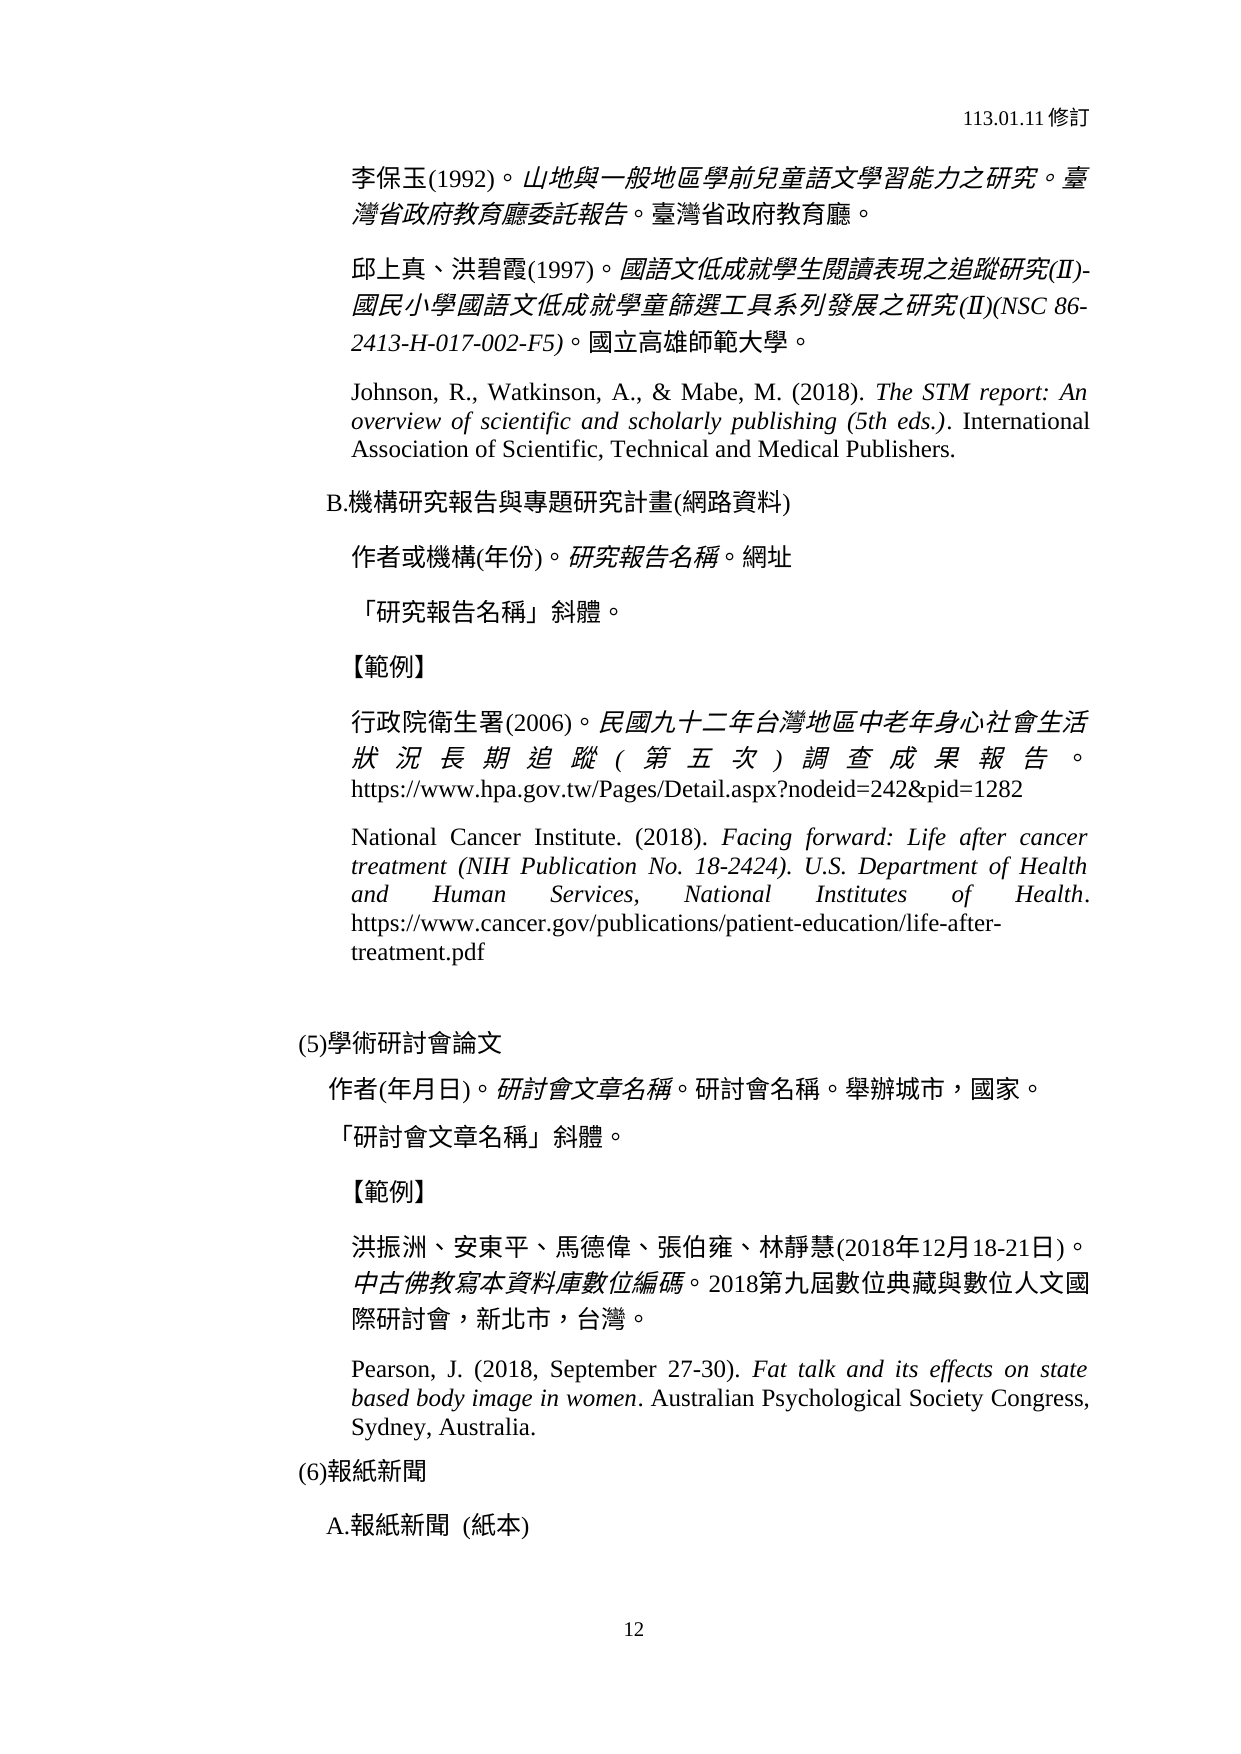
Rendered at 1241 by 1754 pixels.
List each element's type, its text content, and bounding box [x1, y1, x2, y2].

text (6)報紙新聞 [271, 1456, 1090, 1487]
text 洪振洲、安東平、馬德偉、張伯雍、林靜慧(2018年12月18-21日)。中古佛教寫本資料庫數位編碼。2018第九屆數位典藏與數位人文國際研討會，新北市，台灣。 [351, 1227, 1090, 1336]
text (5)學術研討會論文 [271, 1027, 1090, 1058]
text A.報紙新聞 (紙本) [326, 1506, 1090, 1542]
text Johnson, R., Watkinson, A., & Mabe, M. (2018). The STM report: An overview of scientific and scholarly publishing (5th eds.). International Association of Scientific, Technical and Medical Publishers. [351, 377, 1090, 463]
text Pearson, J. (2018, September 27-30). Fat talk and its effects on state based body image in women. Australian Psychological Society Congress, Sydney, Australia. [351, 1354, 1090, 1441]
text 李保玉(1992)。山地與一般地區學前兒童語文學習能力之研究。臺灣省政府教育廳委託報告。臺灣省政府教育廳。 [351, 158, 1090, 231]
text 「研究報告名稱」斜體。 [351, 592, 1090, 628]
text 行政院衛生署(2006)。民國九十二年台灣地區中老年身心社會生活狀況長期追蹤(第五次)調查成果報告。 https://www.hpa.gov.tw/Pages/Detail.aspx?nodeid=242&pid=1282 [351, 702, 1090, 803]
text 作者(年月日)。研討會文章名稱。研討會名稱。舉辦城市，國家。 [329, 1069, 1090, 1106]
text 邱上真、洪碧霞(1997)。國語文低成就學生閱讀表現之追蹤研究(Ⅱ)-國民小學國語文低成就學童篩選工具系列發展之研究(Ⅱ)(NSC 86-2413-H-017-002-F5)。國立高雄師範大學。 [351, 249, 1090, 358]
text 作者或機構(年份)。研究報告名稱。網址 [351, 537, 1090, 573]
text B.機構研究報告與專題研究計畫(網路資料) [326, 482, 1090, 518]
text 【範例】 [339, 647, 1090, 683]
text National Cancer Institute. (2018). Facing forward: Life after cancer treatment (NIH Publication No. 18-2424). U.S. Department of Health and Human Services, National Institutes of Health. https://www.cancer.gov/publications/patient-education/life-after-treatment.pdf [351, 822, 1090, 966]
text 【範例】 [339, 1172, 1090, 1208]
text 「研討會文章名稱」斜體。 [329, 1117, 1090, 1153]
